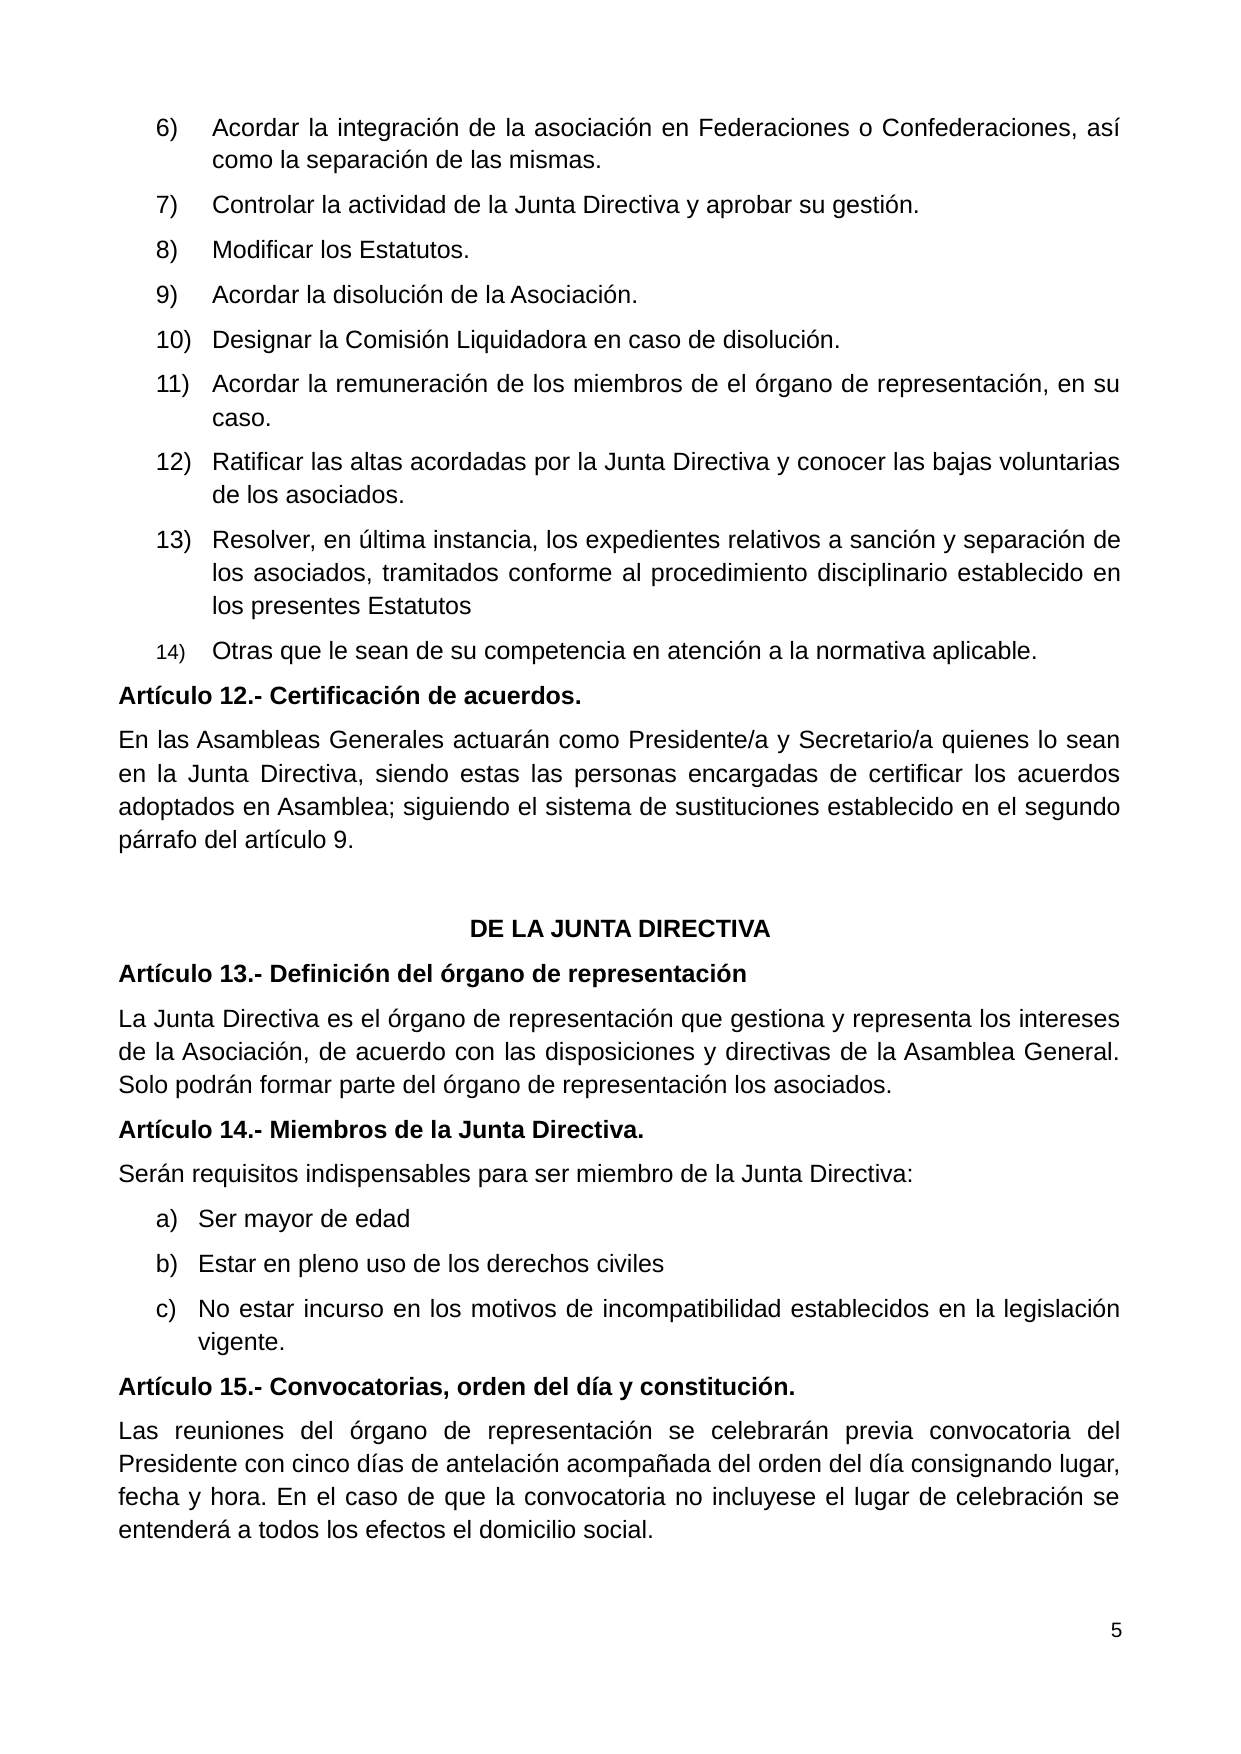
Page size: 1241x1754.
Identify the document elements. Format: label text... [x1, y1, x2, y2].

text Artículo 12.- Certificación de acuerdos. [118, 681, 1122, 709]
text Artículo 14.- Miembros de la Junta Directiva. [118, 1114, 1122, 1143]
list No estar incurso en los motivos de incompatibilidad establecidos en la legislación vigente. [156, 1294, 1122, 1356]
list Designar la Comisión Liquidadora en caso de disolución. [156, 325, 1122, 353]
text Artículo 15.- Convocatorias, orden del día y constitución. [118, 1372, 1122, 1400]
text La Junta Directiva es el órgano de representación que gestiona y representa los intereses de la Asociación, de acuerdo con las disposiciones y directivas de la Asamblea General. Solo podrán formar parte del órgano de representación los asociados. [118, 1004, 1122, 1098]
list Otras que le sean de su competencia en atención a la normativa aplicable. [156, 636, 1122, 665]
text Serán requisitos indispensables para ser miembro de la Junta Directiva: [118, 1159, 1122, 1188]
list Acordar la disolución de la Asociación. [156, 280, 1122, 309]
list Modificar los Estatutos. [156, 235, 1122, 264]
list Resolver, en última instancia, los expedientes relativos a sanción y separación de los asociados, tramitados conforme al procedimiento disciplinario establecido en los presentes Estatutos [156, 525, 1122, 620]
list Ser mayor de edad [156, 1204, 1122, 1233]
list Estar en pleno uso de los derechos civiles [156, 1249, 1122, 1278]
list Acordar la integración de la asociación en Federaciones o Confederaciones, así como la separación de las mismas. [156, 112, 1122, 174]
list Ratificar las altas acordadas por la Junta Directiva y conocer las bajas voluntarias de los asociados. [156, 447, 1122, 509]
text Las reuniones del órgano de representación se celebrarán previa convocatoria del Presidente con cinco días de antelación acompañada del orden del día consignando lugar, fecha y hora. En el caso de que la convocatoria no incluyese el lugar de celebración se entenderá a todos los efectos el domicilio social. [118, 1416, 1122, 1544]
text En las Asambleas Generales actuarán como Presidente/a y Secretario/a quienes lo sean en la Junta Directiva, siendo estas las personas encargadas de certificar los acuerdos adoptados en Asamblea; siguiendo el sistema de sustituciones establecido en el segundo párrafo del artículo 9. [118, 726, 1122, 853]
list Controlar la actividad de la Junta Directiva y aprobar su gestión. [156, 190, 1122, 219]
text Artículo 13.- Definición del órgano de representación [118, 959, 1122, 988]
list Acordar la remuneración de los miembros de el órgano de representación, en su caso. [156, 369, 1122, 431]
text DE LA JUNTA DIRECTIVA [118, 914, 1122, 943]
